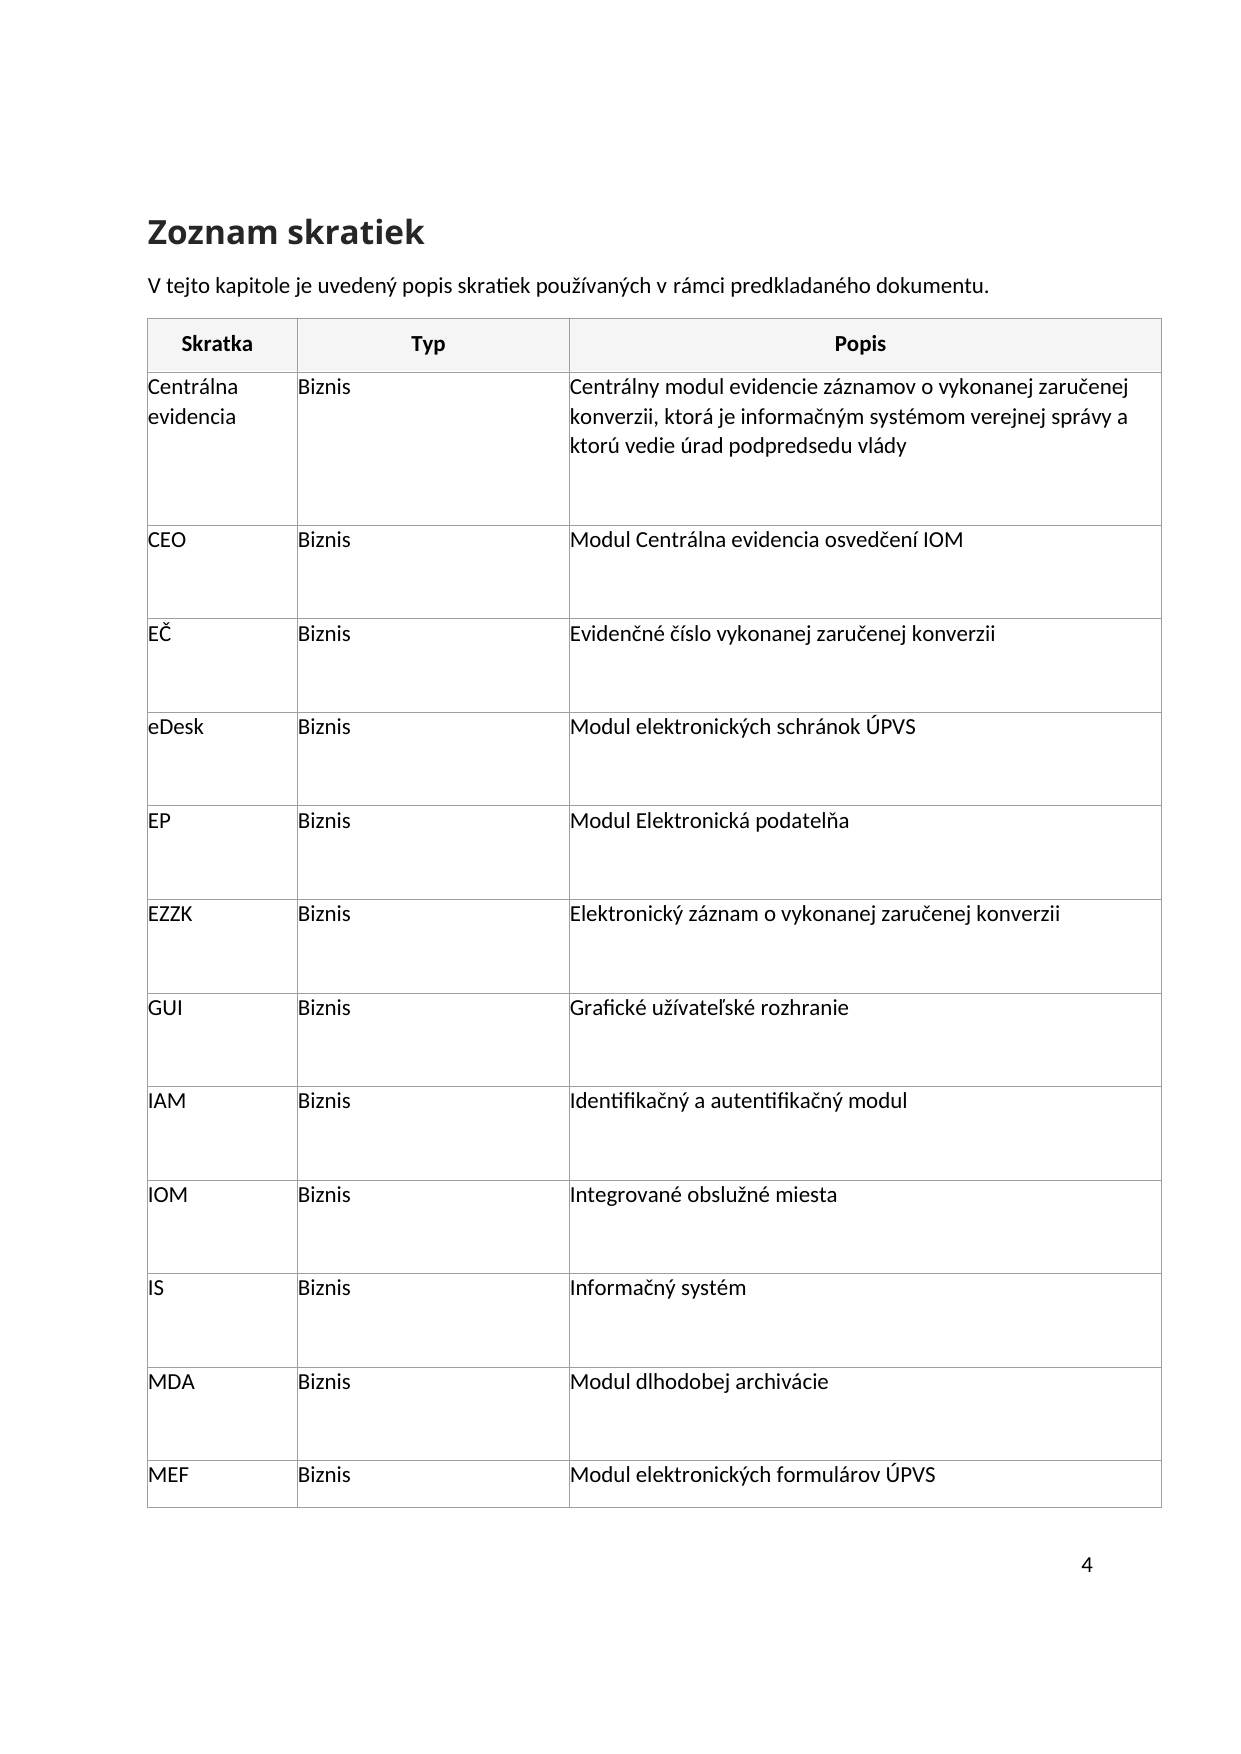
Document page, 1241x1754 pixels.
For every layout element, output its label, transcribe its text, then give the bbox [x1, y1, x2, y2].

table_cell Modul dlhodobej archivácie [570, 1368, 1161, 1460]
table_cell IS [148, 1274, 297, 1367]
table_cell Biznis [298, 1087, 569, 1179]
table_cell EP [148, 806, 297, 899]
table_cell IOM [148, 1181, 297, 1273]
table_cell EZZK [148, 900, 297, 992]
table_header Skratka [148, 319, 297, 371]
table_cell Biznis [298, 994, 569, 1086]
table_cell Modul elektronických schránok ÚPVS [570, 713, 1161, 805]
table_header Typ [298, 319, 569, 371]
table_cell Biznis [298, 373, 569, 525]
table_cell Biznis [298, 900, 569, 992]
table_cell Modul elektronických formulárov ÚPVS [570, 1461, 1161, 1507]
table_header Popis [570, 319, 1161, 371]
table_cell GUI [148, 994, 297, 1086]
table_cell Modul Elektronická podatelňa [570, 806, 1161, 899]
table_cell Modul Centrálna evidencia osvedčení IOM [570, 526, 1161, 618]
table_cell Grafické užívateľské rozhranie [570, 994, 1161, 1086]
table_cell Biznis [298, 1461, 569, 1507]
table_cell MDA [148, 1368, 297, 1460]
table_cell MEF [148, 1461, 297, 1507]
table_cell EČ [148, 619, 297, 712]
table_cell Informačný systém [570, 1274, 1161, 1367]
table_cell Identifikačný a autentifikačný modul [570, 1087, 1161, 1179]
table_cell IAM [148, 1087, 297, 1179]
text V tejto kapitole je uvedený popis skratiek používaných v rámci predkladaného dokumentu. [148, 272, 1093, 299]
table_cell Evidenčné číslo vykonanej zaručenej konverzii [570, 619, 1161, 712]
table_cell Centrálna evidencia [148, 373, 297, 525]
table_cell Biznis [298, 713, 569, 805]
table_cell Biznis [298, 619, 569, 712]
table_cell Biznis [298, 1181, 569, 1273]
subtitle Zoznam skratiek [148, 209, 1093, 254]
table_cell Biznis [298, 806, 569, 899]
table_cell CEO [148, 526, 297, 618]
table_cell Biznis [298, 1274, 569, 1367]
table_cell Centrálny modul evidencie záznamov o vykonanej zaručenej konverzii, ktorá je informačným systémom verejnej správy a ktorú vedie úrad podpredsedu vlády [570, 373, 1161, 525]
table_cell eDesk [148, 713, 297, 805]
table_cell Biznis [298, 526, 569, 618]
table_cell Elektronický záznam o vykonanej zaručenej konverzii [570, 900, 1161, 992]
table_cell Integrované obslužné miesta [570, 1181, 1161, 1273]
table_cell Biznis [298, 1368, 569, 1460]
